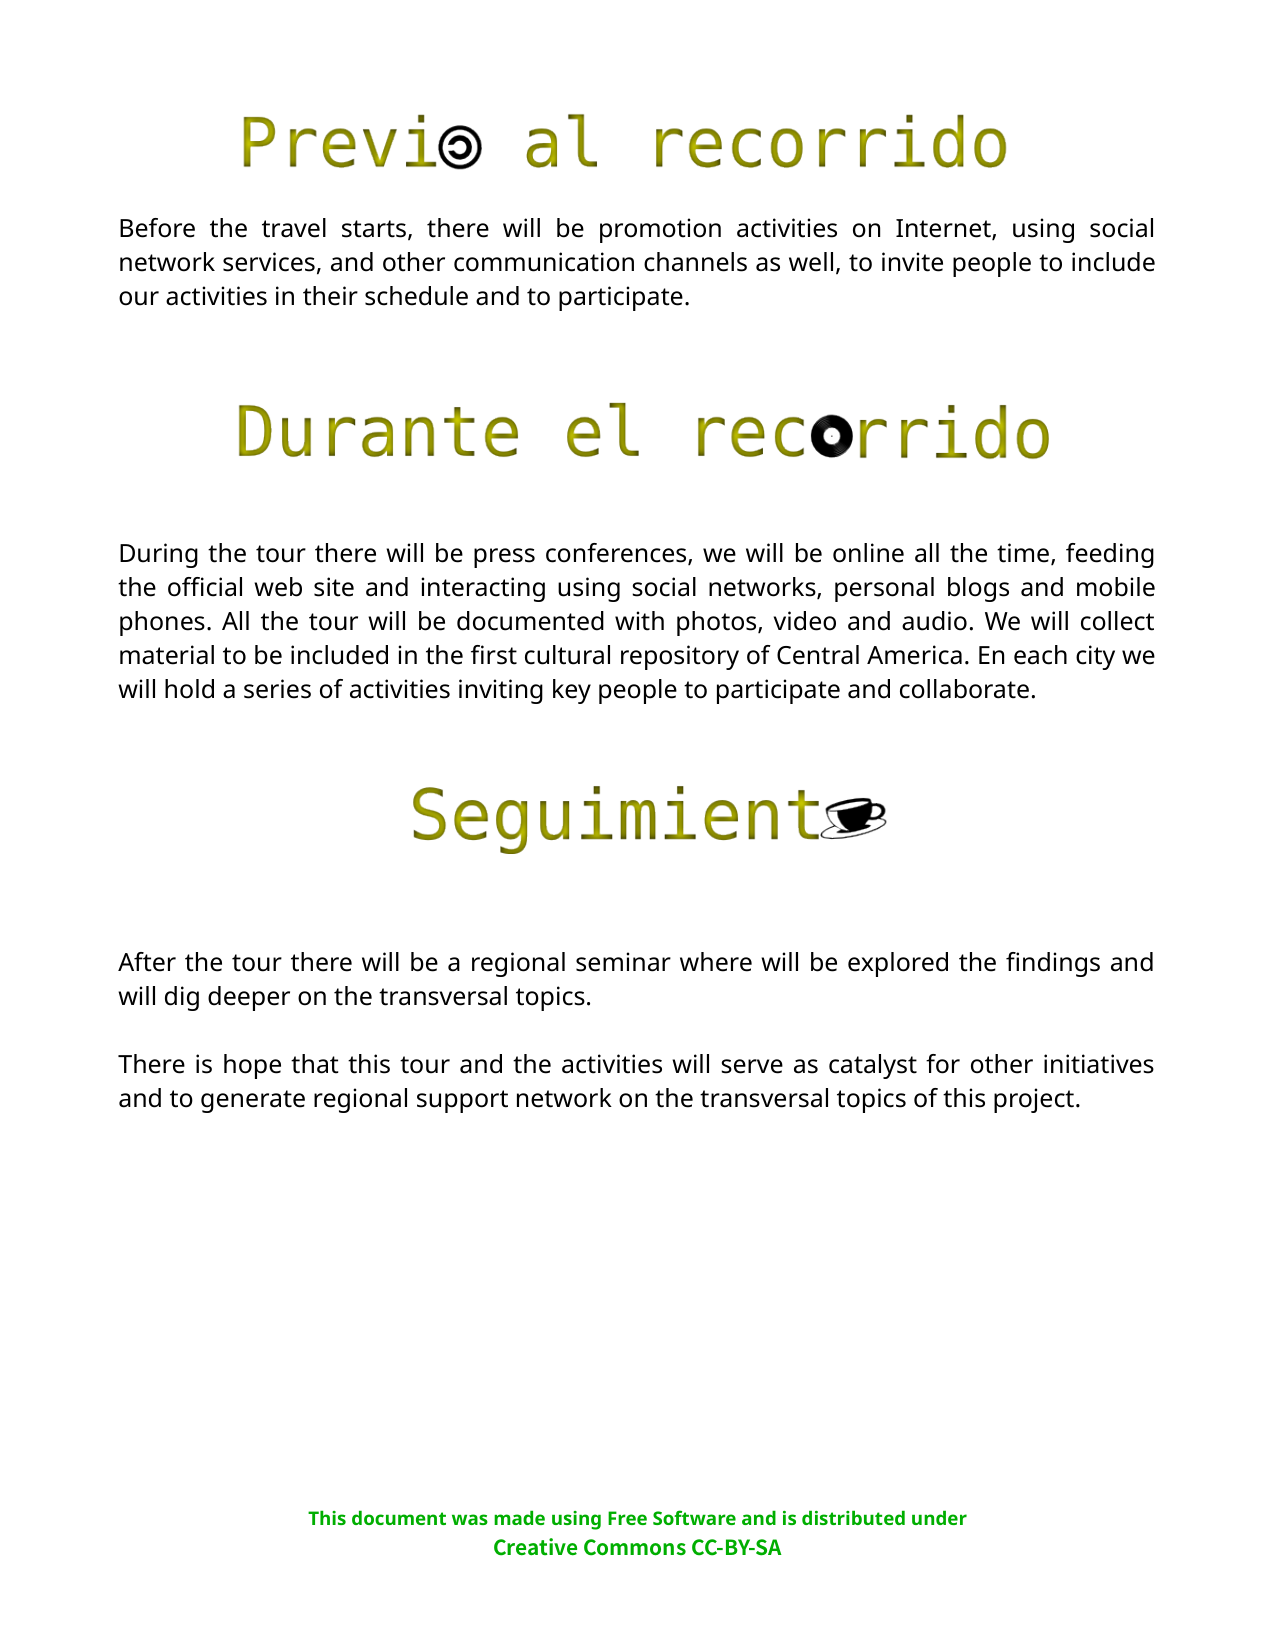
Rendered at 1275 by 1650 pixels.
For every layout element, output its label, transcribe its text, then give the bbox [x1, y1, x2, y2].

text During the tour there will be press conferences, we will be online all the time, feeding the official web site and interacting using social networks, personal blogs and mobile phones. All the tour will be documented with photos, video and audio. We will collect material to be included in the first cultural repository of Central America. En each city we will hold a series of activities inviting key people to participate and collaborate. [118, 536, 1157, 706]
text After the tour there will be a regional seminar where will be explored the findings and will dig deeper on the transversal topics. [118, 944, 1157, 1013]
picture [110, 105, 1140, 177]
text There is hope that this tour and the activities will serve as catalyst for other initiatives and to generate regional support network on the transversal topics of this project. [118, 1047, 1157, 1115]
picture [342, 774, 890, 866]
text Before the travel starts, there will be promotion activities on Internet, using social network services, and other communication channels as well, to invite people to include our activities in their schedule and to participate. [118, 211, 1157, 313]
picture [140, 393, 1082, 468]
